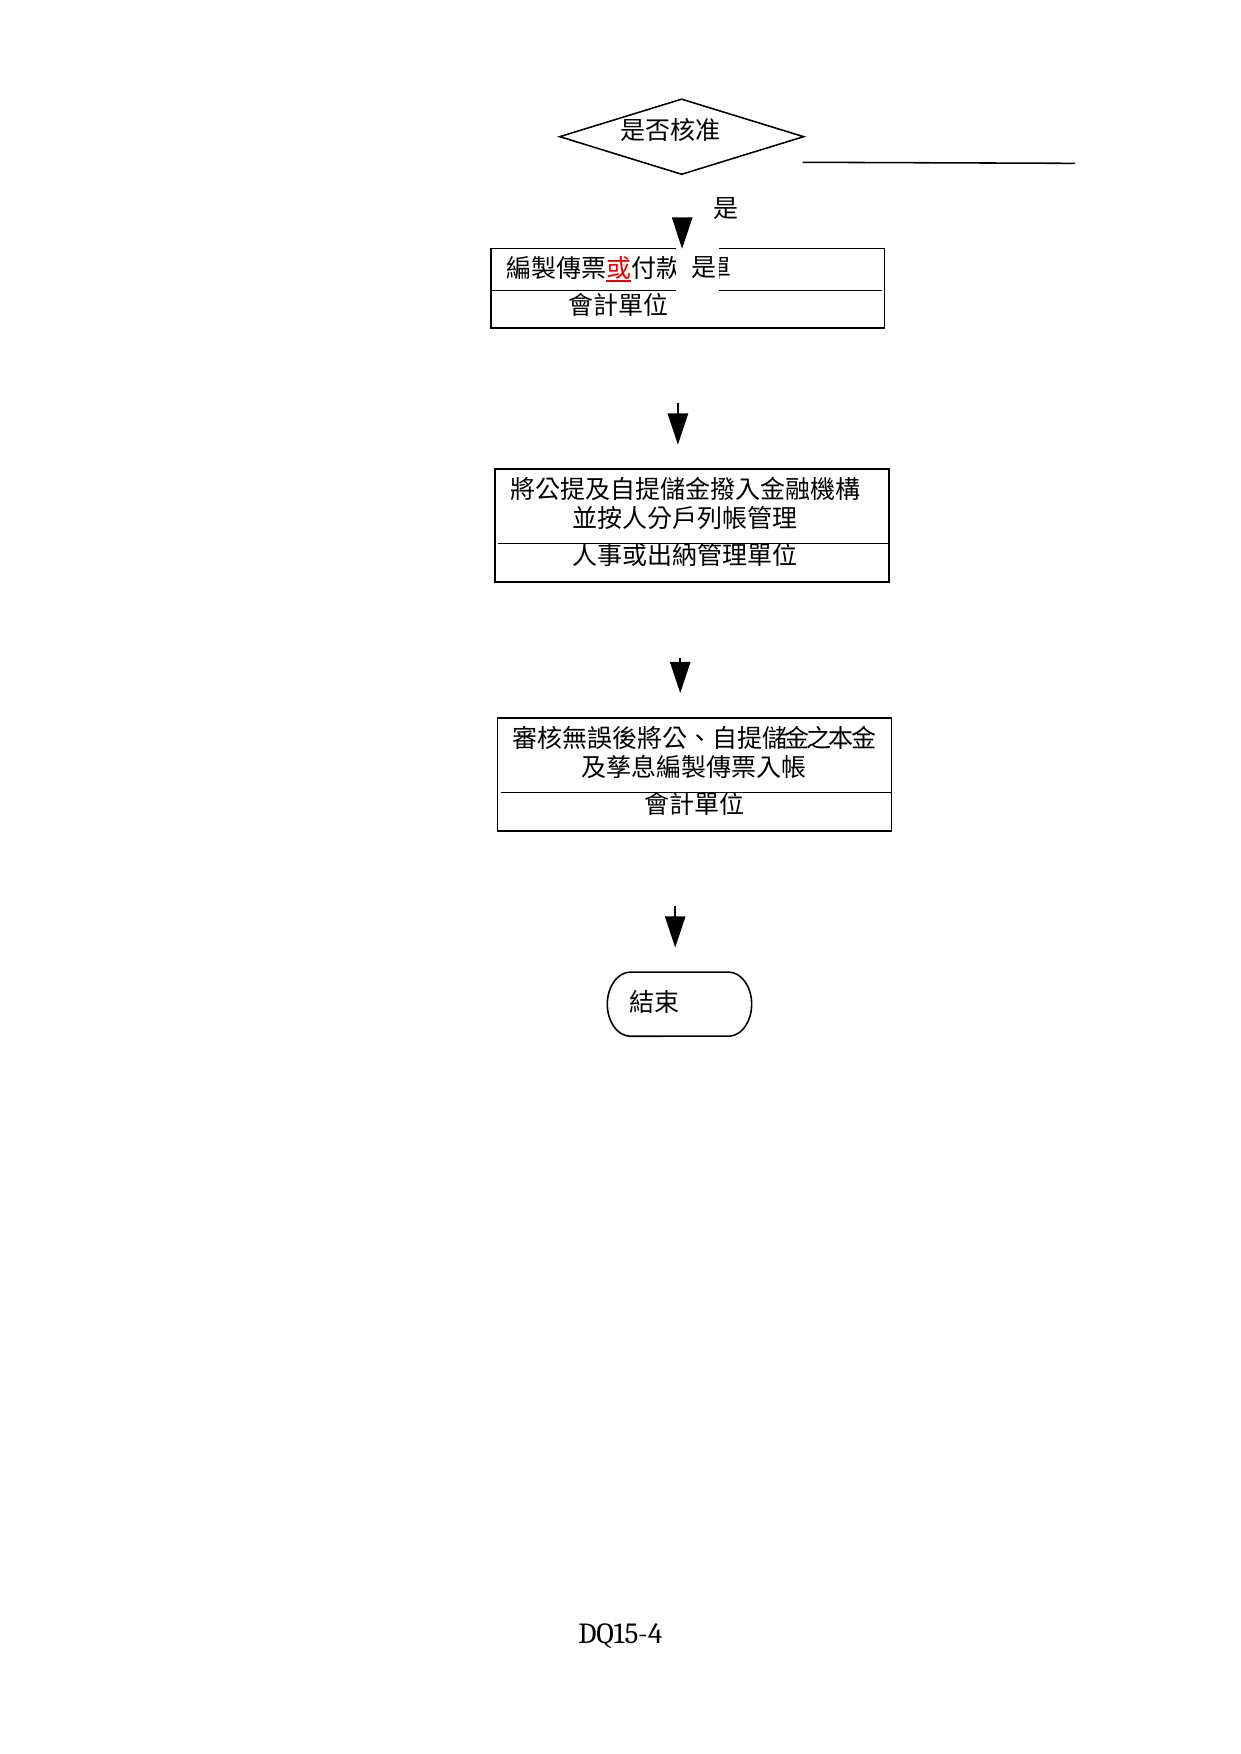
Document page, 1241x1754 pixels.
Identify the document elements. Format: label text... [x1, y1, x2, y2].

text 是 [691, 247, 704, 283]
text 是 [713, 189, 739, 221]
